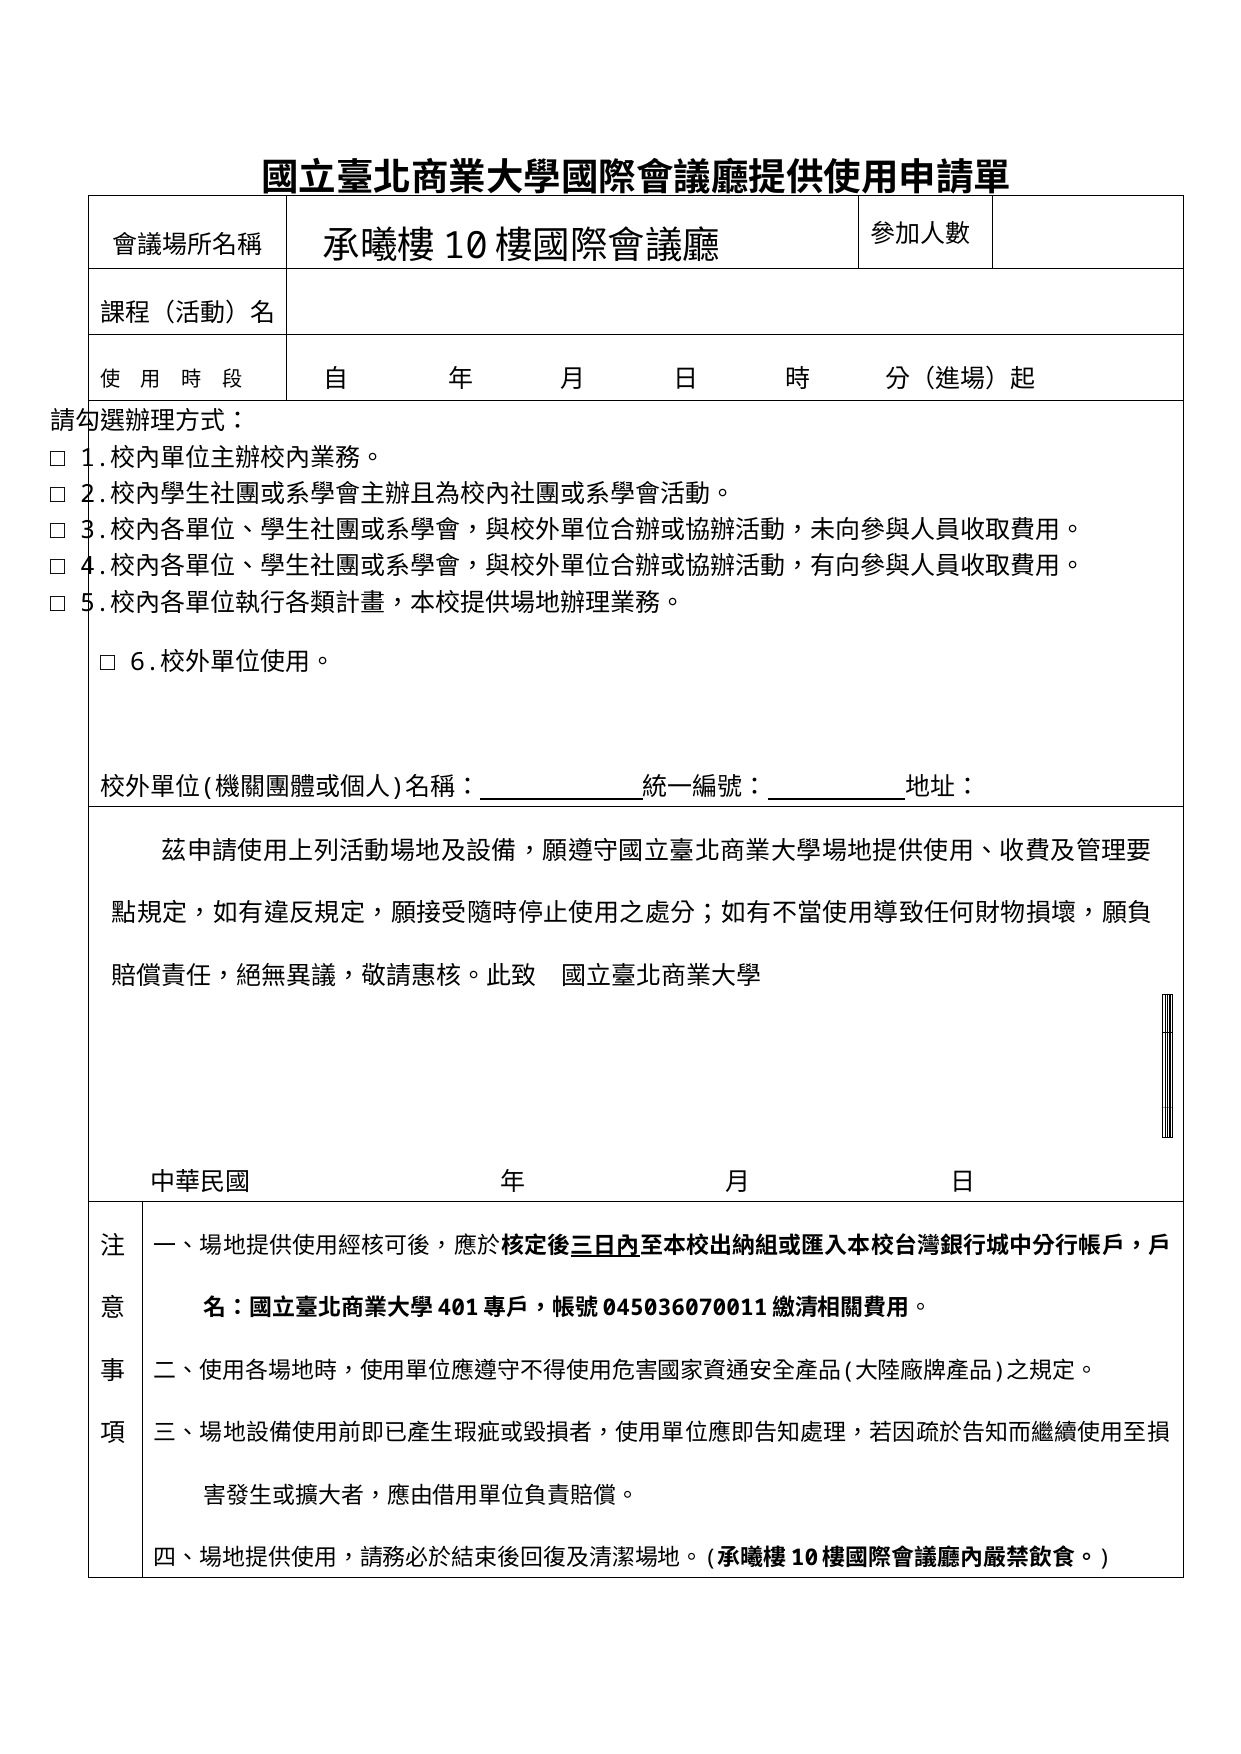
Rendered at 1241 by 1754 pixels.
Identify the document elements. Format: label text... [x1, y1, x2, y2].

table_cell 承曦樓10樓國際會議廳 [287, 196, 858, 268]
table_cell 注 意 事 項 [89, 1431, 142, 1577]
table_cell 參加人數 [859, 196, 992, 268]
table_cell 一、場地提供使用經核可後，應於核定後三日內至本校出納組或匯入本校台灣銀行城中分行帳戶，戶名：國立臺北商業大學401專戶，帳號045036070011繳清相關費用。 二、使用各場地時，使用單位應遵守不得使用危害國家資通安全產品(大陸廠牌產品)之規定。 三、場地設備使用前即已產生瑕疵或毀損者，使用單位應即告知處理，若因疏於告知而繼續使用至損害發生或擴大者，應由借用單位負責賠償。 四、場地提供使用，請務必於結束後回復及清潔場地。(承曦樓10樓國際會議廳內嚴禁飲食。) 五、校內單位請確實填寫本申請表，勿任意替校外單位代申請場地，如有不實記載需負全責。 六、違反本校場地管理單位使用規定或取消使用未通知本校者，本校得視情節輕重，停止使用。 [143, 1431, 1183, 1577]
table_cell 會議場所名稱 [89, 196, 286, 268]
table_header 國立臺北商業大學國際會議廳提供使用申請單 [89, 132, 1184, 195]
table_cell [287, 269, 1183, 332]
table_cell 課程（活動）名稱及內容說明 [89, 269, 286, 332]
table_cell [993, 196, 1183, 268]
